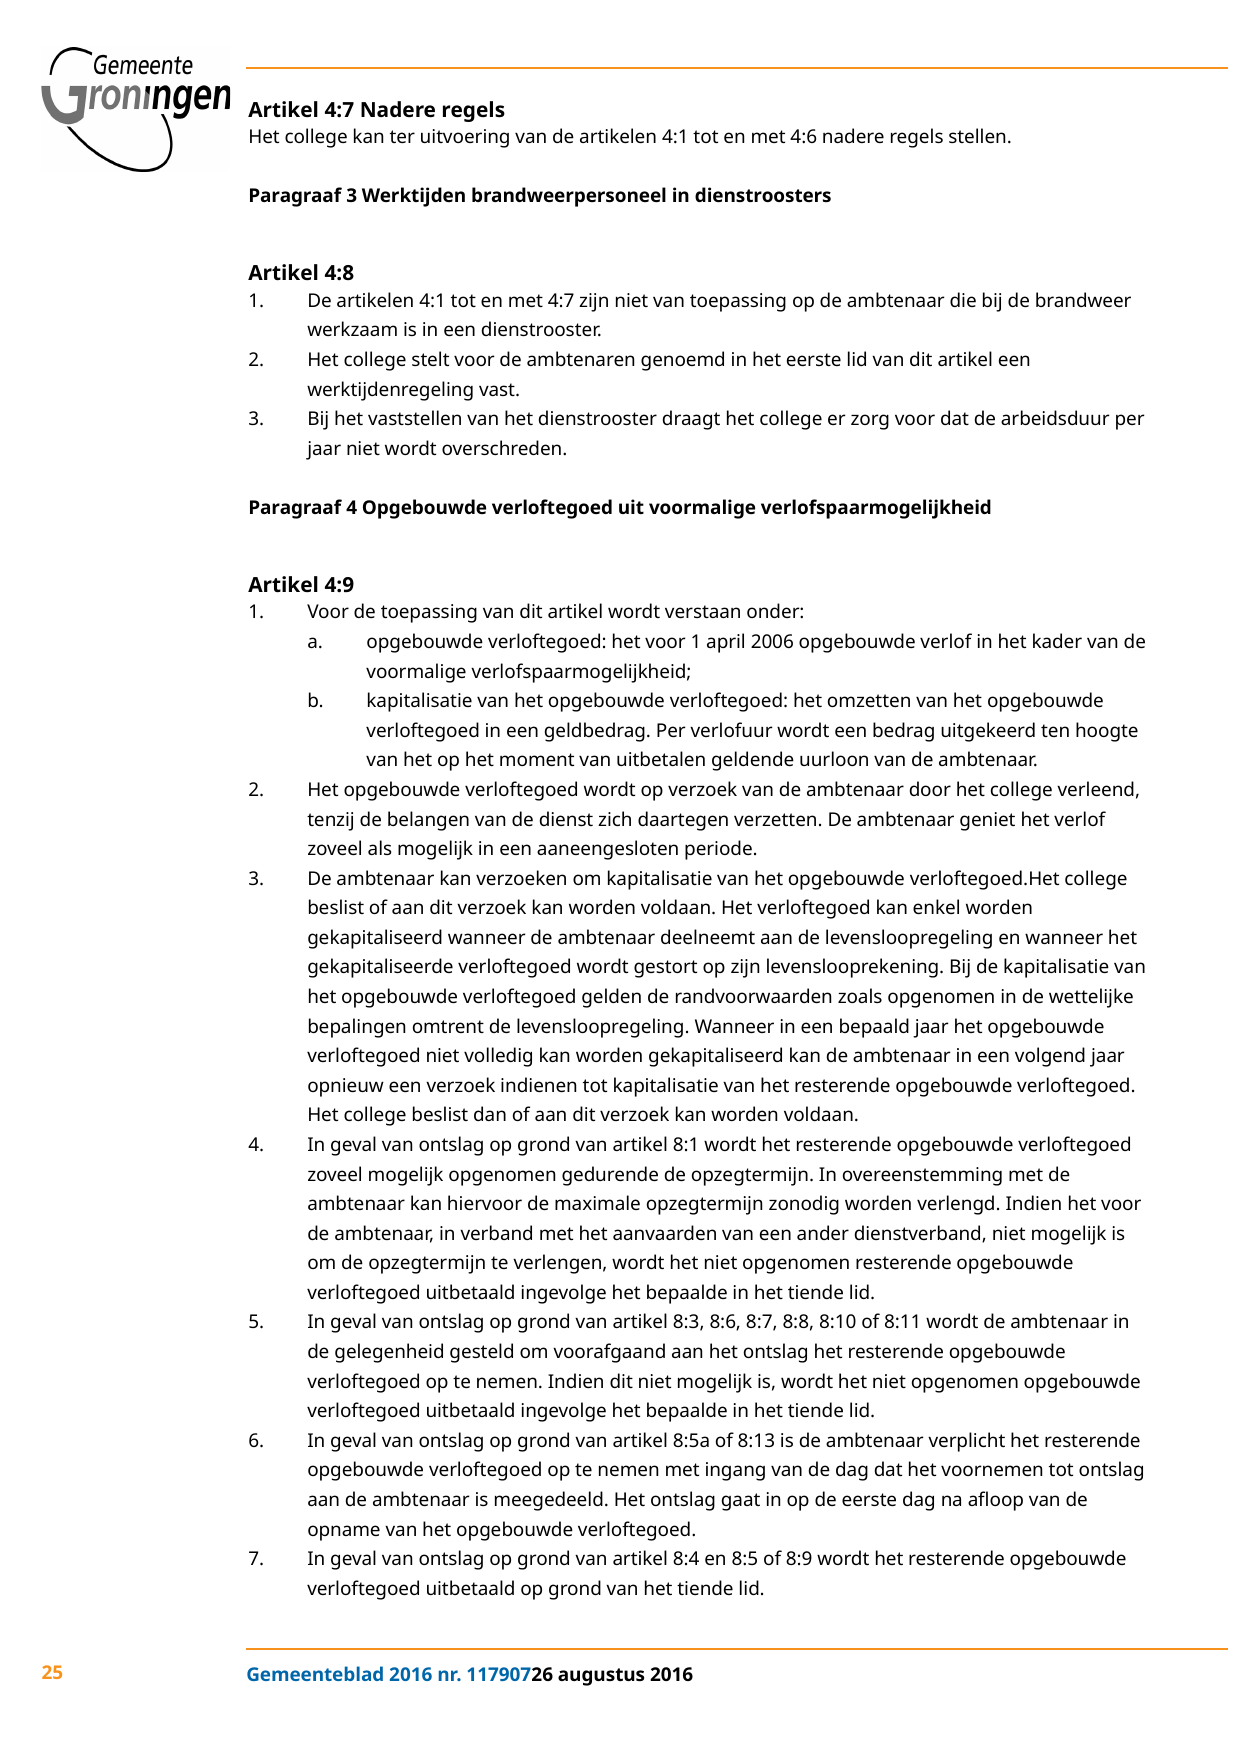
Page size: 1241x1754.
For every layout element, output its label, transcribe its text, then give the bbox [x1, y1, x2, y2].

list In geval van ontslag op grond van artikel 8:5a of 8:13 is de ambtenaar verplicht het resterende opgebouwde verloftegoed op te nemen met ingang van de dag dat het voornemen tot ontslag aan de ambtenaar is meegedeeld. Het ontslag gaat in op de eerste dag na afloop van de opname van het opgebouwde verloftegoed. [248, 1427, 1152, 1541]
list In geval van ontslag op grond van artikel 8:3, 8:6, 8:7, 8:8, 8:10 of 8:11 wordt de ambtenaar in de gelegenheid gesteld om voorafgaand aan het ontslag het resterende opgebouwde verloftegoed op te nemen. Indien dit niet mogelijk is, wordt het niet opgenomen opgebouwde verloftegoed uitbetaald ingevolge het bepaalde in het tiende lid. [248, 1309, 1152, 1423]
list Bij het vaststellen van het dienstrooster draagt het college er zorg voor dat de arbeidsduur per jaar niet wordt overschreden. [248, 405, 1152, 461]
list Voor de toepassing van dit artikel wordt verstaan onder: [248, 599, 1152, 624]
text Het college kan ter uitvoering van de artikelen 4:1 tot en met 4:6 nadere regels stellen. [248, 123, 1152, 149]
list opgebouwde verloftegoed: het voor 1 april 2006 opgebouwde verlof in het kader van de voormalige verlofspaarmogelijkheid; [307, 628, 1152, 683]
list De ambtenaar kan verzoeken om kapitalisatie van het opgebouwde verloftegoed.Het college beslist of aan dit verzoek kan worden voldaan. Het verloftegoed kan enkel worden gekapitaliseerd wanneer de ambtenaar deelneemt aan de levensloopregeling en wanneer het gekapitaliseerde verloftegoed wordt gestort op zijn levenslooprekening. Bij de kapitalisatie van het opgebouwde verloftegoed gelden de randvoorwaarden zoals opgenomen in de wettelijke bepalingen omtrent de levensloopregeling. Wanneer in een bepaald jaar het opgebouwde verloftegoed niet volledig kan worden gekapitaliseerd kan de ambtenaar in een volgend jaar opnieuw een verzoek indienen tot kapitalisatie van het resterende opgebouwde verloftegoed. Het college beslist dan of aan dit verzoek kan worden voldaan. [248, 865, 1152, 1127]
list Het opgebouwde verloftegoed wordt op verzoek van de ambtenaar door het college verleend, tenzij de belangen van de dienst zich daartegen verzetten. De ambtenaar geniet het verlof zoveel als mogelijk in een aaneengesloten periode. [248, 776, 1152, 861]
list In geval van ontslag op grond van artikel 8:4 en 8:5 of 8:9 wordt het resterende opgebouwde verloftegoed uitbetaald op grond van het tiende lid. [248, 1545, 1152, 1601]
picture [41, 47, 231, 172]
list Het college stelt voor de ambtenaren genoemd in het eerste lid van dit artikel een werktijdenregeling vast. [248, 346, 1152, 401]
text Artikel 4:9 [248, 570, 1152, 599]
text Artikel 4:8 [248, 258, 1152, 287]
text Paragraaf 4 Opgebouwde verloftegoed uit voormalige verlofspaarmogelijkheid [248, 494, 1152, 520]
list In geval van ontslag op grond van artikel 8:1 wordt het resterende opgebouwde verloftegoed zoveel mogelijk opgenomen gedurende de opzegtermijn. In overeenstemming met de ambtenaar kan hiervoor de maximale opzegtermijn zonodig worden verlengd. Indien het voor de ambtenaar, in verband met het aanvaarden van een ander dienstverband, niet mogelijk is om de opzegtermijn te verlengen, wordt het niet opgenomen resterende opgebouwde verloftegoed uitbetaald ingevolge het bepaalde in het tiende lid. [248, 1131, 1152, 1305]
text Artikel 4:7 Nadere regels [248, 95, 1152, 123]
list De artikelen 4:1 tot en met 4:7 zijn niet van toepassing op de ambtenaar die bij de brandweer werkzaam is in een dienstrooster. [248, 287, 1152, 342]
text Paragraaf 3 Werktijden brandweerpersoneel in dienstroosters [248, 182, 1152, 208]
list kapitalisatie van het opgebouwde verloftegoed: het omzetten van het opgebouwde verloftegoed in een geldbedrag. Per verlofuur wordt een bedrag uitgekeerd ten hoogte van het op het moment van uitbetalen geldende uurloon van de ambtenaar. [307, 687, 1152, 772]
